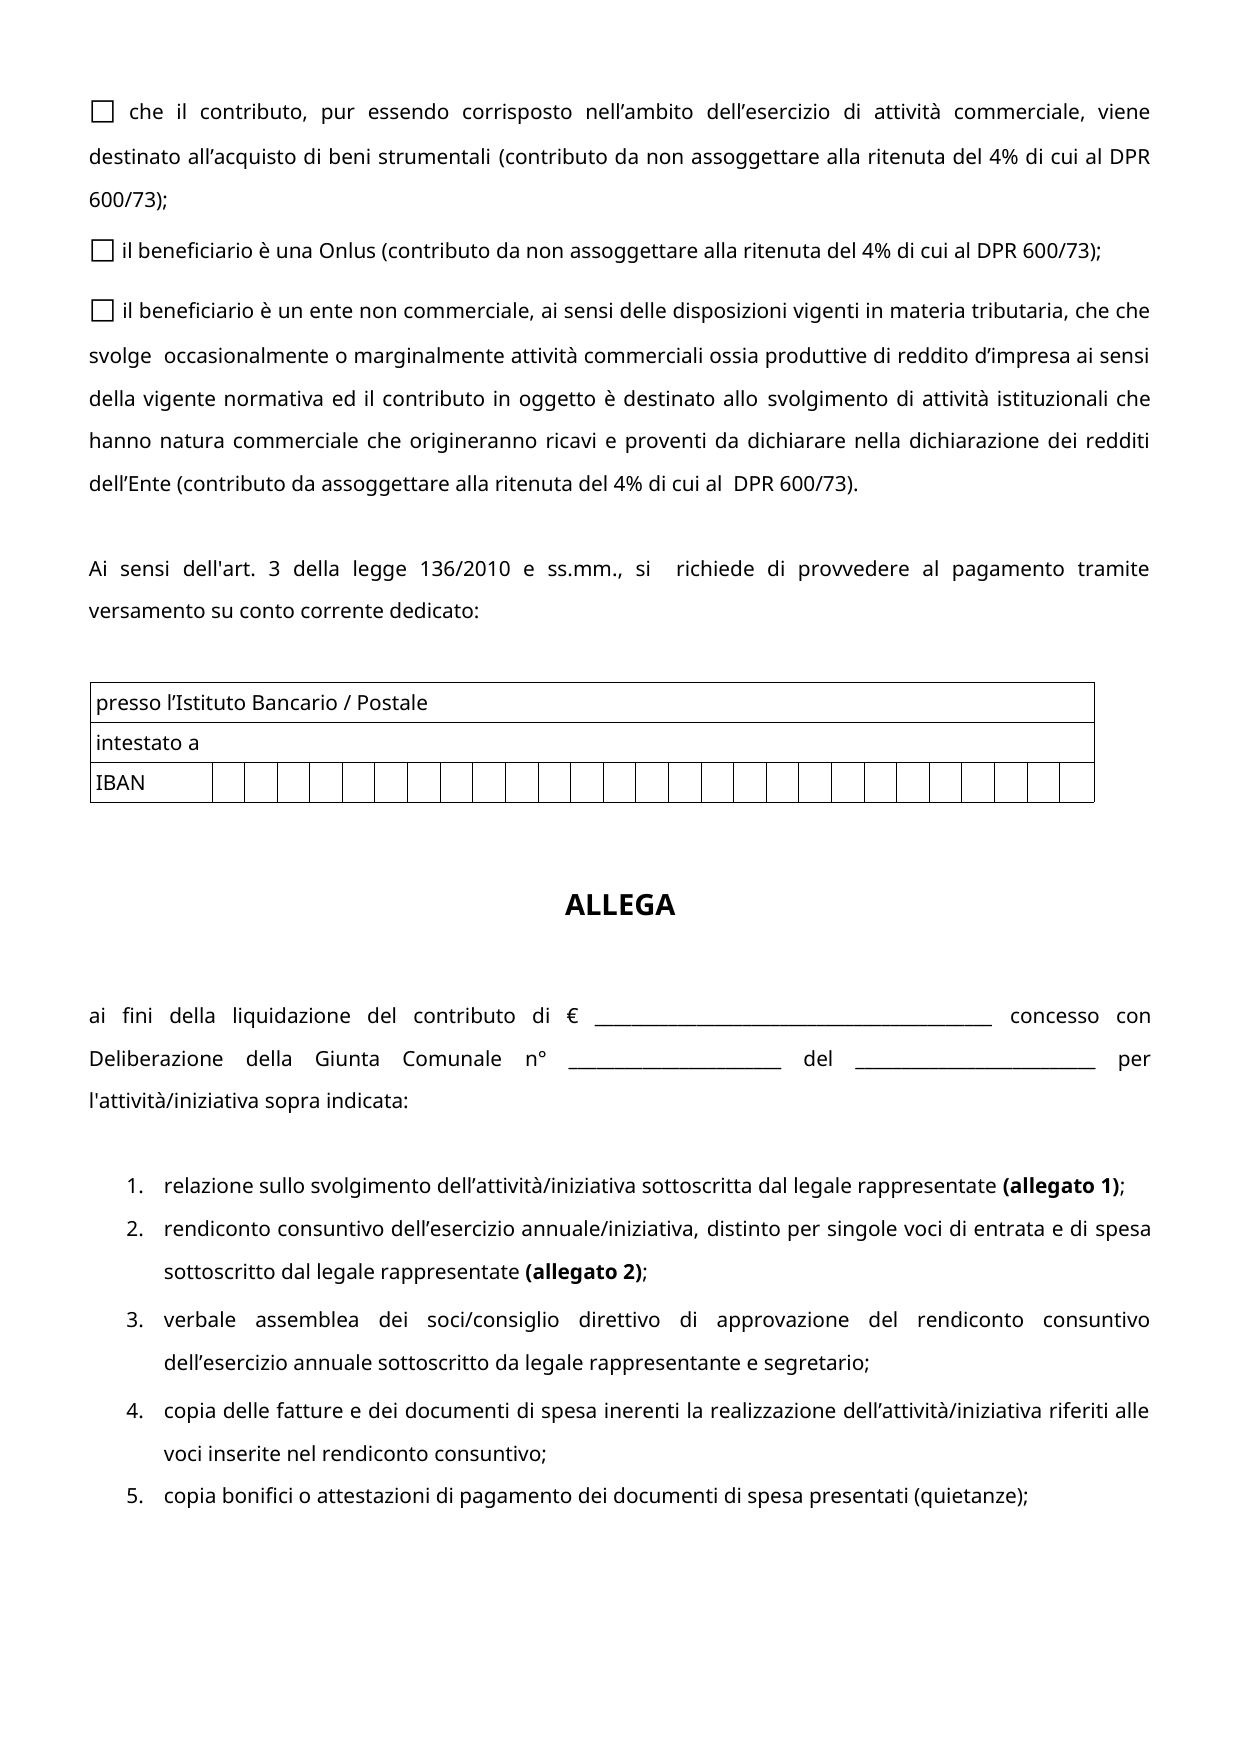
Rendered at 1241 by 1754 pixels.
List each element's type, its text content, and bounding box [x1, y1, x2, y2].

text □ il beneficiario è una Onlus (contributo da non assoggettare alla ritenuta del 4% di cui al DPR 600/73); [89, 228, 1152, 267]
list relazione sullo svolgimento dell’attività/iniziativa sottoscritta dal legale rappresentate (allegato 1); [126, 1172, 1152, 1200]
table_cell [995, 763, 1027, 802]
title ALLEGA [89, 884, 1152, 924]
table_cell [441, 763, 472, 802]
table_cell [506, 763, 538, 802]
table_cell [669, 763, 701, 802]
table_cell [702, 763, 733, 802]
list verbale assemblea dei soci/consiglio direttivo di approvazione del rendiconto consuntivo dell’esercizio annuale sottoscritto da legale rappresentante e segretario; [126, 1305, 1152, 1376]
list copia delle fatture e dei documenti di spesa inerenti la realizzazione dell’attività/iniziativa riferiti alle voci inserite nel rendiconto consuntivo; [126, 1396, 1152, 1467]
table_cell [343, 763, 374, 802]
table_cell [539, 763, 570, 802]
table_cell [245, 763, 277, 802]
table_cell [767, 763, 798, 802]
list rendiconto consuntivo dell’esercizio annuale/iniziativa, distinto per singole voci di entrata e di spesa sottoscritto dal legale rappresentate (allegato 2); [126, 1214, 1152, 1285]
table_cell [213, 763, 244, 802]
table_cell IBAN [91, 763, 212, 802]
table_cell [865, 763, 896, 802]
table_cell [734, 763, 766, 802]
table_cell [473, 763, 505, 802]
table_cell [1028, 763, 1059, 802]
table_cell [310, 763, 342, 802]
table_cell [408, 763, 440, 802]
table_cell intestato a [91, 723, 1094, 762]
table_cell [375, 763, 407, 802]
text Ai sensi dell'art. 3 della legge 136/2010 e ss.mm., si richiede di provvedere al pagamento tramite versamento su conto corrente dedicato: [89, 554, 1152, 625]
table_cell [1060, 763, 1094, 802]
table_header presso l’Istituto Bancario / Postale [91, 683, 1094, 722]
table_cell [278, 763, 309, 802]
list copia bonifici o attestazioni di pagamento dei documenti di spesa presentati (quietanze); [126, 1482, 1152, 1510]
table_cell [571, 763, 603, 802]
table_cell [930, 763, 961, 802]
table_cell [897, 763, 929, 802]
table_cell [962, 763, 994, 802]
text ai fini della liquidazione del contributo di € ___________________________________________ concesso con Deliberazione della Giunta Comunale n° _______________________ del __________________________ per l'attività/iniziativa sopra indicata: [89, 1001, 1152, 1115]
table_cell [636, 763, 668, 802]
text □ il beneficiario è un ente non commerciale, ai sensi delle disposizioni vigenti in materia tributaria, che che svolge occasionalmente o marginalmente attività commerciali ossia produttive di reddito d’impresa ai sensi della vigente normativa ed il contributo in oggetto è destinato allo svolgimento di attività istituzionali che hanno natura commerciale che origineranno ricavi e proventi da dichiarare nella dichiarazione dei redditi dell’Ente (contributo da assoggettare alla ritenuta del 4% di cui al DPR 600/73). [89, 287, 1152, 497]
table_cell [799, 763, 831, 802]
text □ che il contributo, pur essendo corrisposto nell’ambito dell’esercizio di attività commerciale, viene destinato all’acquisto di beni strumentali (contributo da non assoggettare alla ritenuta del 4% di cui al DPR 600/73); [89, 89, 1152, 213]
table_cell [604, 763, 635, 802]
table_cell [832, 763, 864, 802]
